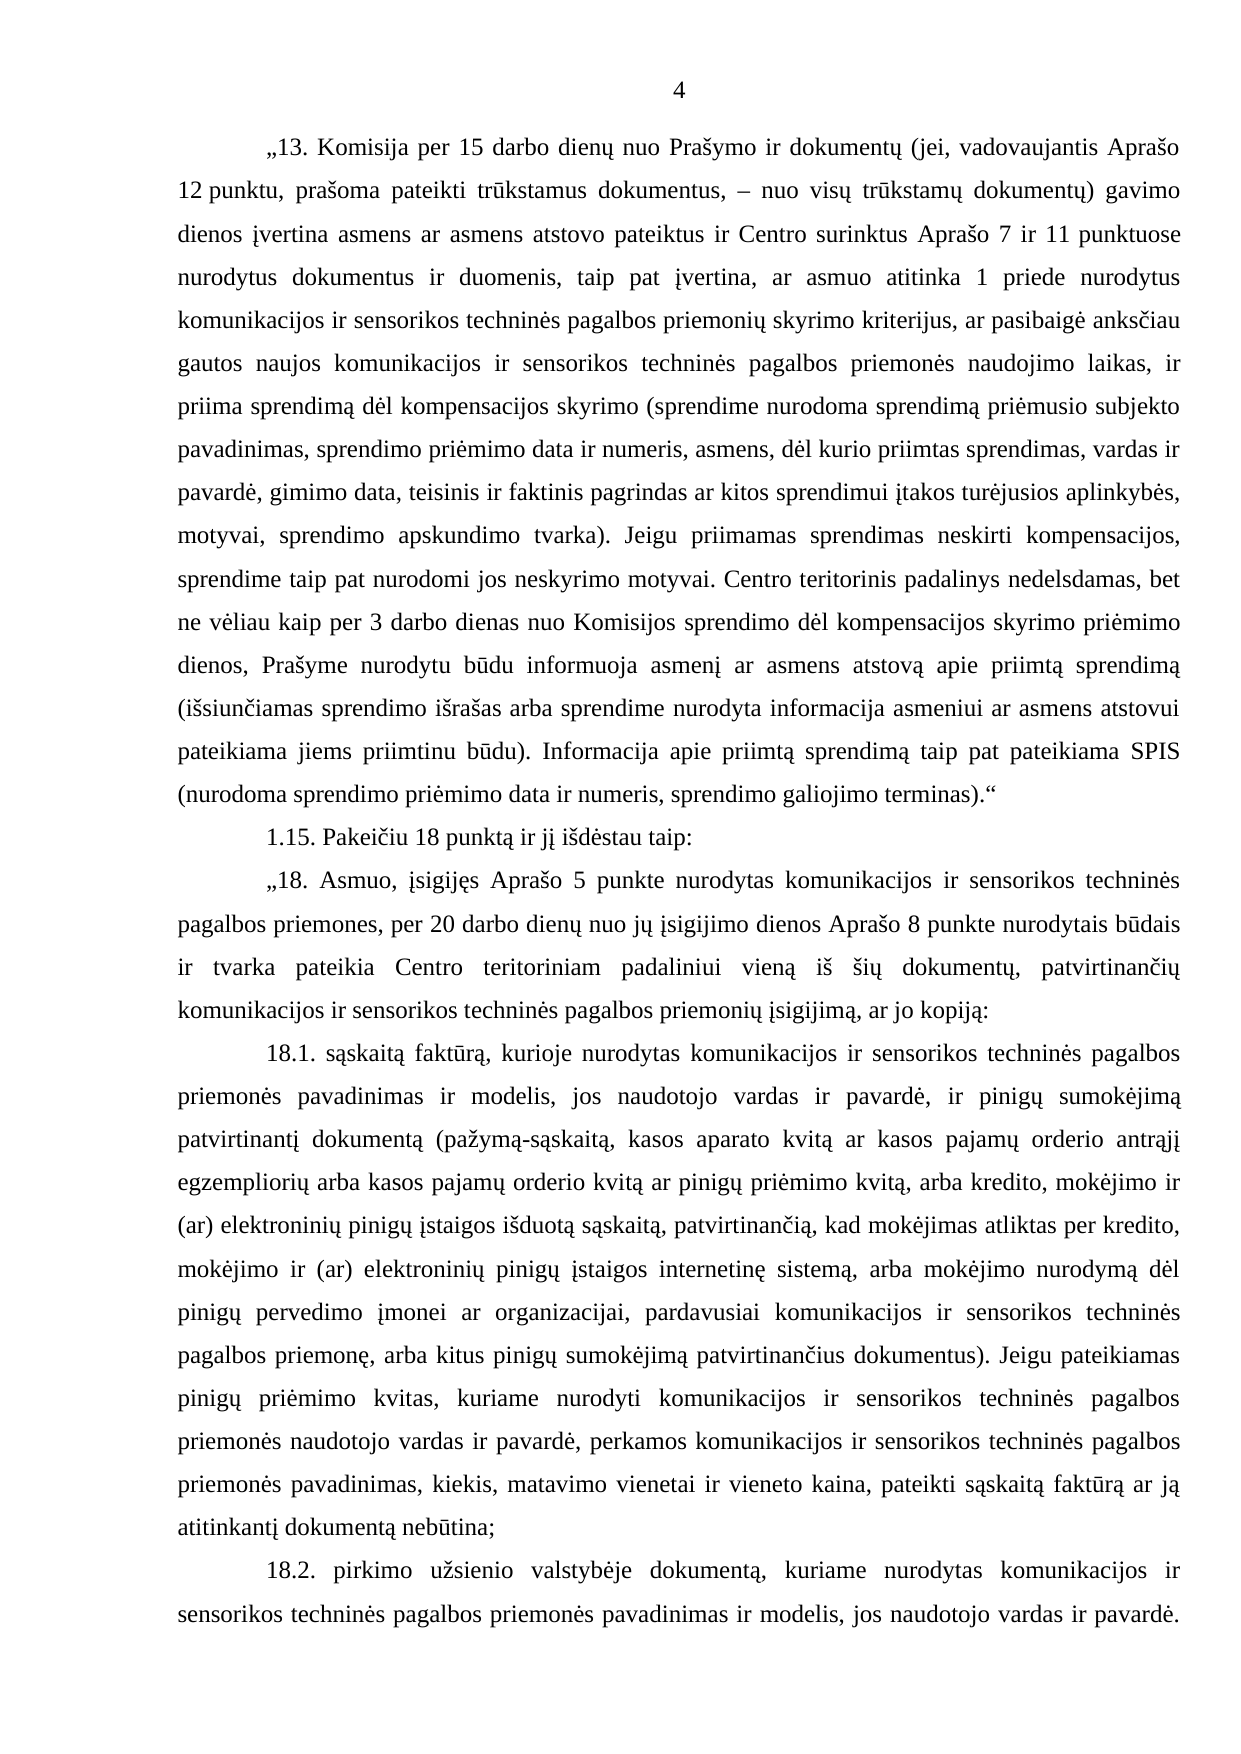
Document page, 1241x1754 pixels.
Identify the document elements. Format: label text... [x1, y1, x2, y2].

text „18. Asmuo, įsigijęs Aprašo 5 punkte nurodytas komunikacijos ir sensorikos techninės pagalbos priemones, per 20 darbo dienų nuo jų įsigijimo dienos Aprašo 8 punkte nurodytais būdais ir tvarka pateikia Centro teritoriniam padaliniui vieną iš šių dokumentų, patvirtinančių komunikacijos ir sensorikos techninės pagalbos priemonių įsigijimą, ar jo kopiją: [177, 866, 1181, 1024]
text 18.1. sąskaitą faktūrą, kurioje nurodytas komunikacijos ir sensorikos techninės pagalbos priemonės pavadinimas ir modelis, jos naudotojo vardas ir pavardė, ir pinigų sumokėjimą patvirtinantį dokumentą (pažymą-sąskaitą, kasos aparato kvitą ar kasos pajamų orderio antrąjį egzempliorių arba kasos pajamų orderio kvitą ar pinigų priėmimo kvitą, arba kredito, mokėjimo ir (ar) elektroninių pinigų įstaigos išduotą sąskaitą, patvirtinančią, kad mokėjimas atliktas per kredito, mokėjimo ir (ar) elektroninių pinigų įstaigos internetinę sistemą, arba mokėjimo nurodymą dėl pinigų pervedimo įmonei ar organizacijai, pardavusiai komunikacijos ir sensorikos techninės pagalbos priemonę, arba kitus pinigų sumokėjimą patvirtinančius dokumentus). Jeigu pateikiamas pinigų priėmimo kvitas, kuriame nurodyti komunikacijos ir sensorikos techninės pagalbos priemonės naudotojo vardas ir pavardė, perkamos komunikacijos ir sensorikos techninės pagalbos priemonės pavadinimas, kiekis, matavimo vienetai ir vieneto kaina, pateikti sąskaitą faktūrą ar ją atitinkantį dokumentą nebūtina; [177, 1038, 1181, 1541]
text „13. Komisija per 15 darbo dienų nuo Prašymo ir dokumentų (jei, vadovaujantis Aprašo 12 punktu, prašoma pateikti trūkstamus dokumentus, – nuo visų trūkstamų dokumentų) gavimo dienos įvertina asmens ar asmens atstovo pateiktus ir Centro surinktus Aprašo 7 ir 11 punktuose nurodytus dokumentus ir duomenis, taip pat įvertina, ar asmuo atitinka 1 priede nurodytus komunikacijos ir sensorikos techninės pagalbos priemonių skyrimo kriterijus, ar pasibaigė anksčiau gautos naujos komunikacijos ir sensorikos techninės pagalbos priemonės naudojimo laikas, ir priima sprendimą dėl kompensacijos skyrimo (sprendime nurodoma sprendimą priėmusio subjekto pavadinimas, sprendimo priėmimo data ir numeris, asmens, dėl kurio priimtas sprendimas, vardas ir pavardė, gimimo data, teisinis ir faktinis pagrindas ar kitos sprendimui įtakos turėjusios aplinkybės, motyvai, sprendimo apskundimo tvarka). Jeigu priimamas sprendimas neskirti kompensacijos, sprendime taip pat nurodomi jos neskyrimo motyvai. Centro teritorinis padalinys nedelsdamas, bet ne vėliau kaip per 3 darbo dienas nuo Komisijos sprendimo dėl kompensacijos skyrimo priėmimo dienos, Prašyme nurodytu būdu informuoja asmenį ar asmens atstovą apie priimtą sprendimą (išsiunčiamas sprendimo išrašas arba sprendime nurodyta informacija asmeniui ar asmens atstovui pateikiama jiems priimtinu būdu). Informacija apie priimtą sprendimą taip pat pateikiama SPIS (nurodoma sprendimo priėmimo data ir numeris, sprendimo galiojimo terminas).“ [177, 132, 1181, 808]
text 18.2. pirkimo užsienio valstybėje dokumentą, kuriame nurodytas komunikacijos ir sensorikos techninės pagalbos priemonės pavadinimas ir modelis, jos naudotojo vardas ir pavardė. [177, 1556, 1181, 1627]
text 1.15. Pakeičiu 18 punktą ir jį išdėstau taip: [177, 822, 1181, 851]
